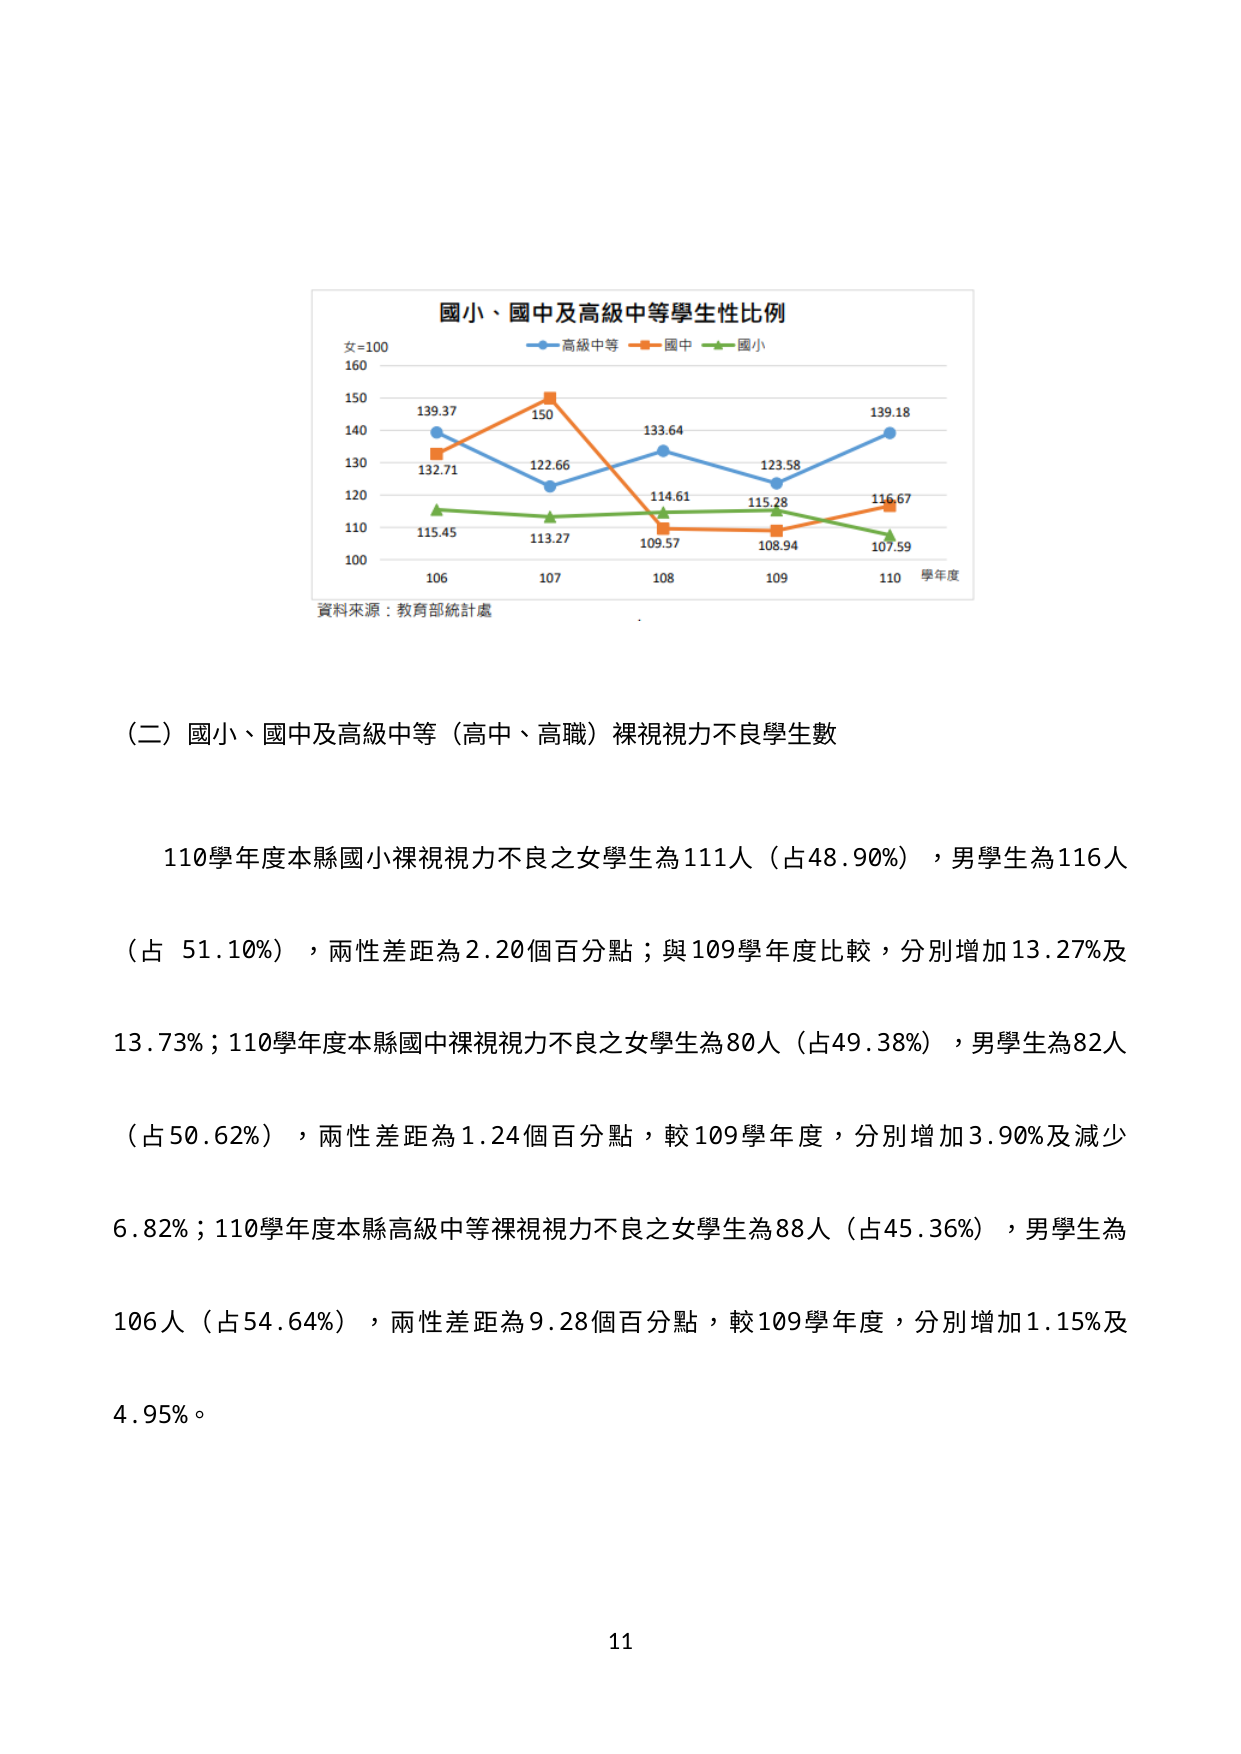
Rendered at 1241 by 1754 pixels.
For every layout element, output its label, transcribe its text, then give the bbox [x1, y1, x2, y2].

text （二）國小、國中及高級中等（高中、高職）裸視視力不良學生數 [112, 691, 1128, 753]
text 110學年度本縣國小祼視視力不良之女學生為111人（占48.90%），男學生為116人（占 51.10%），兩性差距為2.20個百分點；與109學年度比較，分別增加13.27%及13.73%；110學年度本縣國中祼視視力不良之女學生為80人（占49.38%），男學生為82人（占50.62%），兩性差距為1.24個百分點，較109學年度，分別增加3.90%及減少6.82%；110學年度本縣高級中等祼視視力不良之女學生為88人（占45.36%），男學生為106人（占54.64%），兩性差距為9.28個百分點，較109學年度，分別增加1.15%及4.95%。 [112, 815, 1128, 1434]
